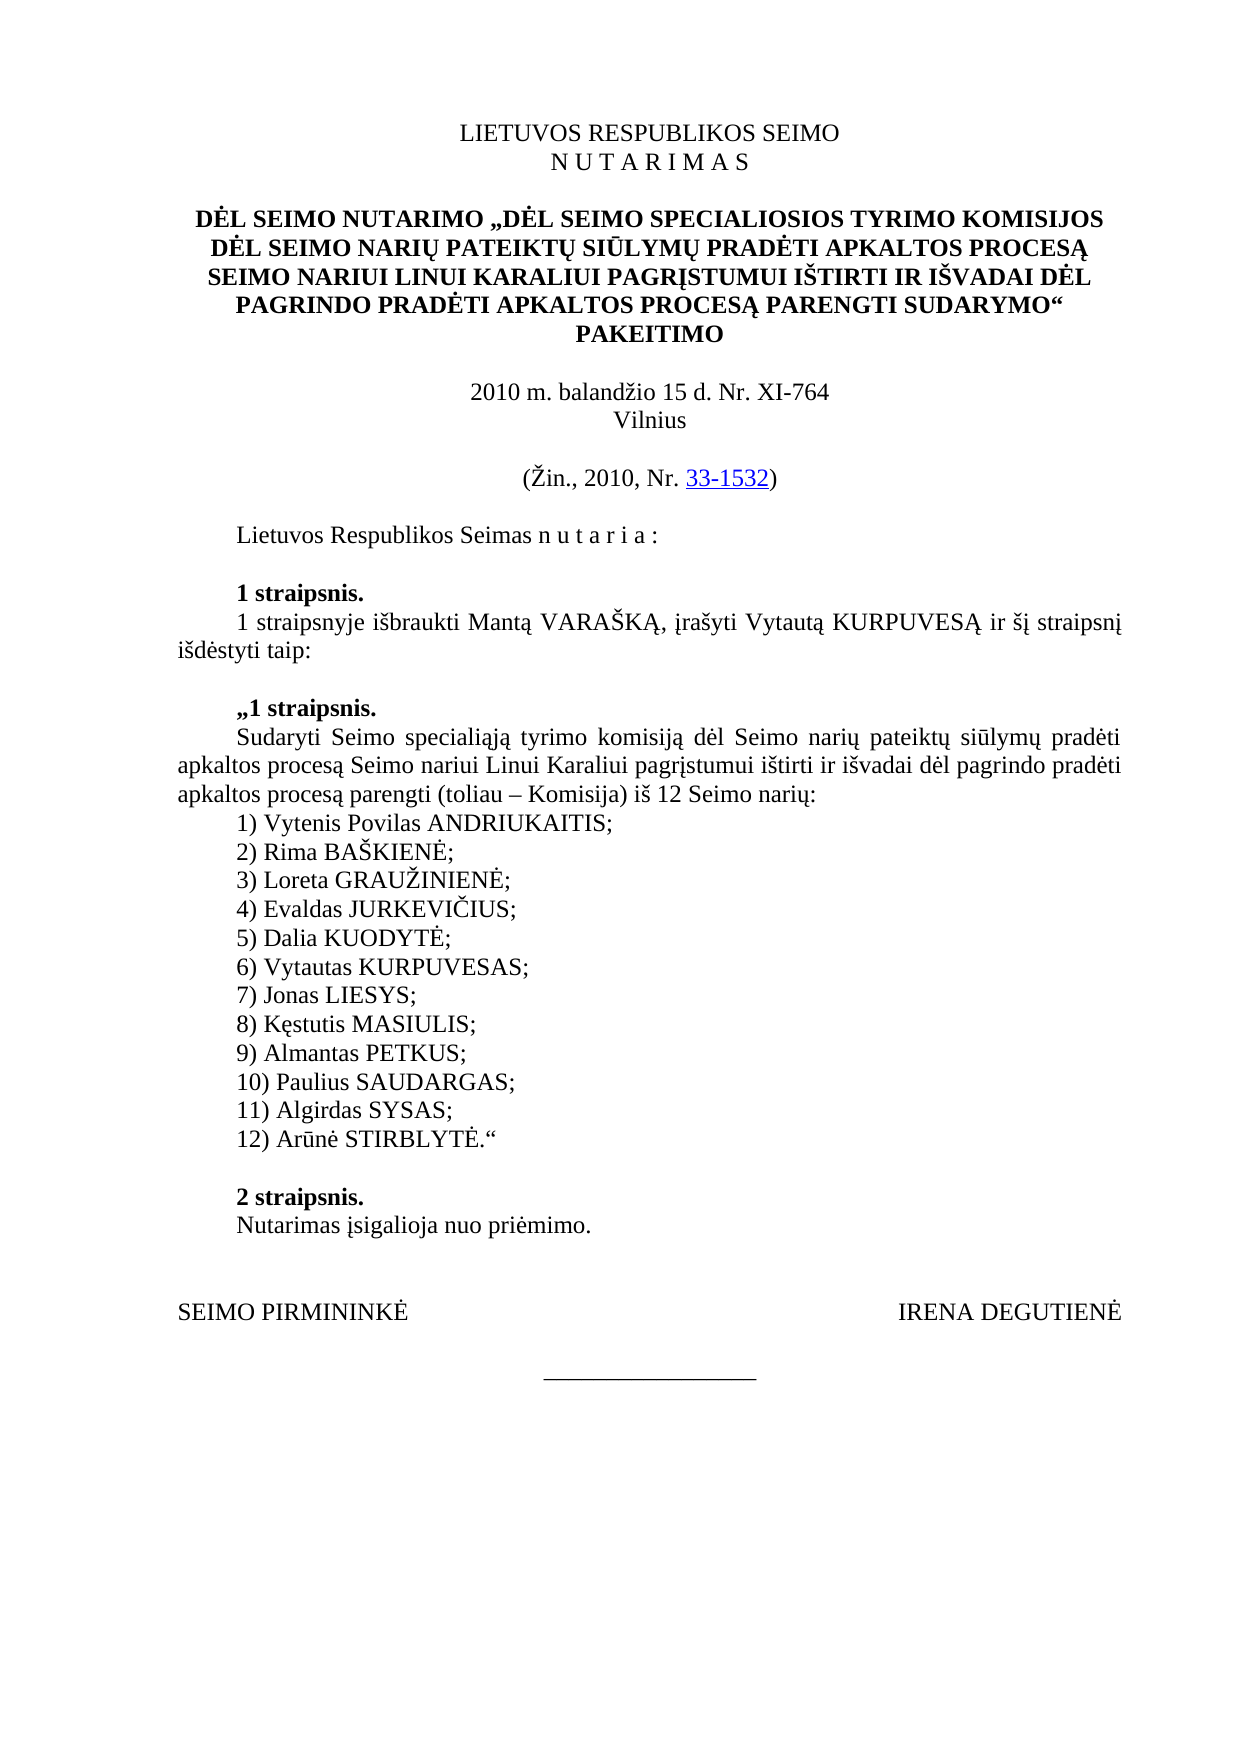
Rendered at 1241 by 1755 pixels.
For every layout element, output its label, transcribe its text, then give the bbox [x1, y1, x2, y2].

text 2010 m. balandžio 15 d. Nr. XI-764 [177, 377, 1122, 406]
text 8) Kęstutis MASIULIS; [177, 1009, 1122, 1038]
text Lietuvos Respublikos Seimas n u t a r i a : [177, 521, 1122, 549]
text 6) Vytautas KURPUVESAS; [177, 952, 1122, 981]
text 12) Arūnė STIRBLYTĖ.“ [177, 1124, 1122, 1153]
text 2) Rima BAŠKIENĖ; [177, 837, 1122, 866]
text 2 straipsnis. [177, 1182, 1122, 1211]
text 1 straipsnyje išbraukti Mantą Varašką, įrašyti Vytautą Kurpuvesą ir šį straipsnį išdėstyti taip: [177, 607, 1122, 664]
text DĖL SEIMO NUTARIMO „DĖL SEIMO SPECIALIOSIOS TYRIMO KOMISIJOS DĖL SEIMO NARIŲ PATEIKTŲ SIŪLYMŲ PRADĖTI APKALTOS PROCESĄ SEIMO NARIUI LINUI KARALIUI PAGRĮSTUMUI IŠTIRTI IR IŠVADAI DĖL PAGRINDO PRADĖTI APKALTOS PROCESĄ PARENGTI SUDARYMO“ PAKEITIMO [177, 204, 1122, 348]
text 10) Paulius SAUDARGAS; [177, 1067, 1122, 1096]
text 11) Algirdas SYSAS; [177, 1096, 1122, 1124]
text Nutarimas įsigalioja nuo priėmimo. [177, 1211, 1122, 1239]
text „1 straipsnis. [177, 693, 1122, 722]
text (Žin., 2010, Nr. 33-1532) [177, 463, 1122, 492]
text 4) Evaldas JURKEVIČIUS; [177, 894, 1122, 923]
text Sudaryti Seimo specialiąją tyrimo komisiją dėl Seimo narių pateiktų siūlymų pradėti apkaltos procesą Seimo nariui Linui Karaliui pagrįstumui ištirti ir išvadai dėl pagrindo pradėti apkaltos procesą parengti (toliau – Komisija) iš 12 Seimo narių: [177, 722, 1122, 808]
text N U T A R I M A S [177, 147, 1122, 176]
text Seimo Pirmininkė Irena Degutienė [177, 1297, 1122, 1326]
text 7) Jonas LIESYS; [177, 981, 1122, 1009]
text 1 straipsnis. [177, 578, 1122, 607]
text _________________ [177, 1354, 1122, 1383]
text LIETUVOS RESPUBLIKOS SEIMO [177, 118, 1122, 147]
text 3) Loreta GRAUŽINIENĖ; [177, 866, 1122, 894]
text 1) Vytenis Povilas ANDRIUKAITIS; [177, 808, 1122, 837]
text 5) Dalia KUODYTĖ; [177, 923, 1122, 952]
text Vilnius [177, 406, 1122, 434]
text 9) Almantas PETKUS; [177, 1038, 1122, 1067]
